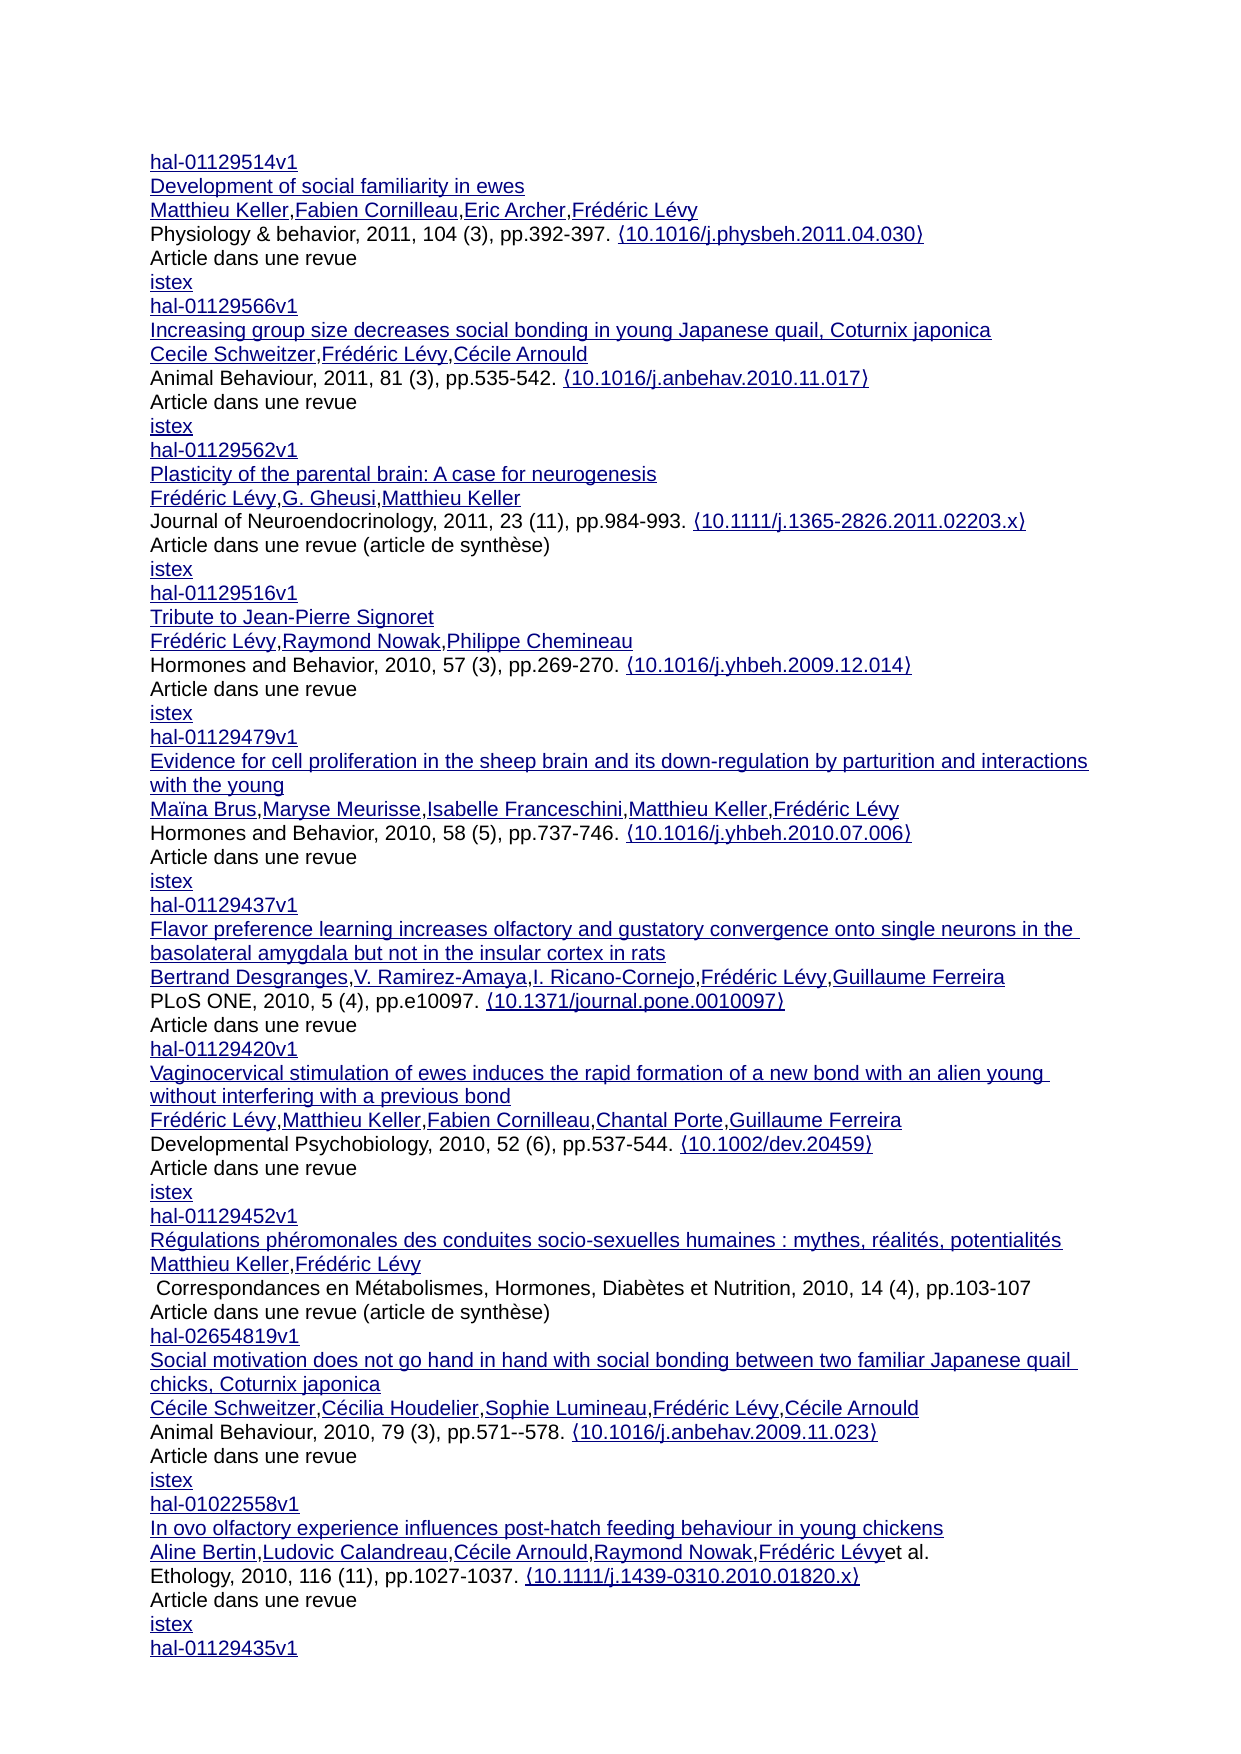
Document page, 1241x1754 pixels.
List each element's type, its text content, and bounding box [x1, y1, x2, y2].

table_cell hal-01129514v1 [150, 150, 1090, 174]
table_cell Vaginocervical stimulation of ewes induces the rapid formation of a new bond with an alien young without interfering with a previous bond Frédéric Lévy,Matthieu Keller,Fabien Cornilleau,Chantal Porte,Guillaume Ferreira Developmental Psychobiology, 2010, 52 (6), pp.537-544. ⟨10.1002/dev.20459⟩ Article dans une revue istex hal-01129452v1 [150, 1060, 1090, 1228]
table_cell Plasticity of the parental brain: A case for neurogenesis Frédéric Lévy,G. Gheusi,Matthieu Keller Journal of Neuroendocrinology, 2011, 23 (11), pp.984-993. ⟨10.1111/j.1365-2826.2011.02203.x⟩ Article dans une revue (article de synthèse) istex hal-01129516v1 [150, 461, 1090, 605]
table_cell In ovo olfactory experience influences post-hatch feeding behaviour in young chickens Aline Bertin,Ludovic Calandreau,Cécile Arnould,Raymond Nowak,Frédéric Lévyet al. Ethology, 2010, 116 (11), pp.1027-1037. ⟨10.1111/j.1439-0310.2010.01820.x⟩ Article dans une revue istex hal-01129435v1 [150, 1516, 1090, 1659]
table_cell Development of social familiarity in ewes Matthieu Keller,Fabien Cornilleau,Eric Archer,Frédéric Lévy Physiology & behavior, 2011, 104 (3), pp.392-397. ⟨10.1016/j.physbeh.2011.04.030⟩ Article dans une revue istex hal-01129566v1 [150, 174, 1090, 318]
table_cell Régulations phéromonales des conduites socio-sexuelles humaines : mythes, réalités, potentialités Matthieu Keller,Frédéric Lévy Correspondances en Métabolismes, Hormones, Diabètes et Nutrition, 2010, 14 (4), pp.103-107 Article dans une revue (article de synthèse) hal-02654819v1 [150, 1228, 1090, 1348]
table_cell Evidence for cell proliferation in the sheep brain and its down-regulation by parturition and interactions with the young Maïna Brus,Maryse Meurisse,Isabelle Franceschini,Matthieu Keller,Frédéric Lévy Hormones and Behavior, 2010, 58 (5), pp.737-746. ⟨10.1016/j.yhbeh.2010.07.006⟩ Article dans une revue istex hal-01129437v1 [150, 749, 1090, 917]
table_cell Social motivation does not go hand in hand with social bonding between two familiar Japanese quail chicks, Coturnix japonica Cécile Schweitzer,Cécilia Houdelier,Sophie Lumineau,Frédéric Lévy,Cécile Arnould Animal Behaviour, 2010, 79 (3), pp.571--578. ⟨10.1016/j.anbehav.2009.11.023⟩ Article dans une revue istex hal-01022558v1 [150, 1348, 1090, 1516]
table_cell Tribute to Jean-Pierre Signoret Frédéric Lévy,Raymond Nowak,Philippe Chemineau Hormones and Behavior, 2010, 57 (3), pp.269-270. ⟨10.1016/j.yhbeh.2009.12.014⟩ Article dans une revue istex hal-01129479v1 [150, 605, 1090, 749]
table_cell Increasing group size decreases social bonding in young Japanese quail, Coturnix japonica Cecile Schweitzer,Frédéric Lévy,Cécile Arnould Animal Behaviour, 2011, 81 (3), pp.535-542. ⟨10.1016/j.anbehav.2010.11.017⟩ Article dans une revue istex hal-01129562v1 [150, 318, 1090, 461]
table_cell Flavor preference learning increases olfactory and gustatory convergence onto single neurons in the basolateral amygdala but not in the insular cortex in rats Bertrand Desgranges,V. Ramirez-Amaya,I. Ricano-Cornejo,Frédéric Lévy,Guillaume Ferreira PLoS ONE, 2010, 5 (4), pp.e10097. ⟨10.1371/journal.pone.0010097⟩ Article dans une revue hal-01129420v1 [150, 917, 1090, 1060]
